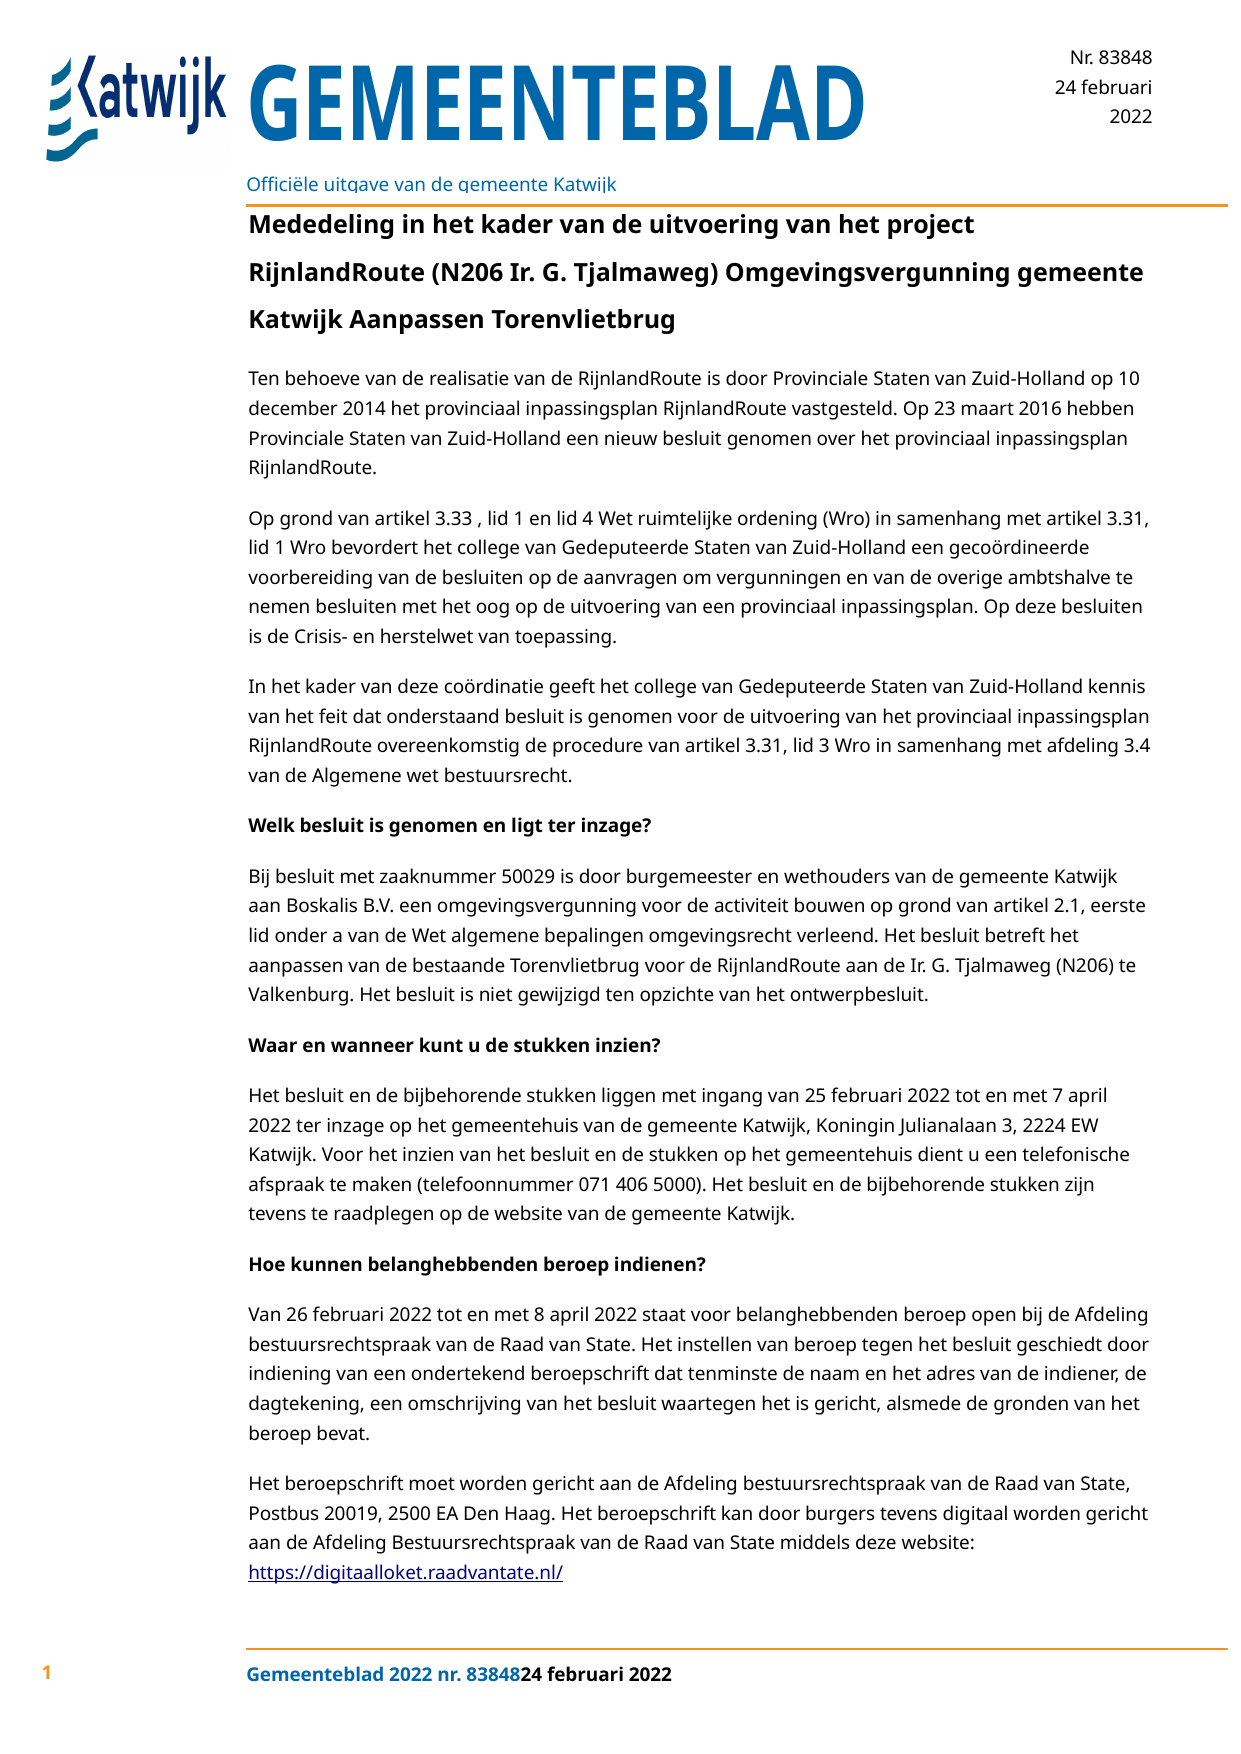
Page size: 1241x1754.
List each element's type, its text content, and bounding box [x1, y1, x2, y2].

text Van 26 februari 2022 tot en met 8 april 2022 staat voor belanghebbenden beroep open bij de Afdeling bestuursrechtspraak van de Raad van State. Het instellen van beroep tegen het besluit geschiedt door indiening van een ondertekend beroepschrift dat tenminste de naam en het adres van de indiener, de dagtekening, een omschrijving van het besluit waartegen het is gericht, alsmede de gronden van het beroep bevat. [248, 1301, 1152, 1445]
text Mededeling in het kader van de uitvoering van het project RijnlandRoute (N206 Ir. G. Tjalmaweg) Omgevingsvergunning gemeente Katwijk Aanpassen Torenvlietbrug [248, 207, 1152, 336]
text Waar en wanneer kunt u de stukken inzien? [248, 1032, 1152, 1057]
picture [41, 47, 231, 172]
text Bij besluit met zaaknummer 50029 is door burgemeester en wethouders van de gemeente Katwijk aan Boskalis B.V. een omgevingsvergunning voor de activiteit bouwen op grond van artikel 2.1, eerste lid onder a van de Wet algemene bepalingen omgevingsrecht verleend. Het besluit betreft het aanpassen van de bestaande Torenvlietbrug voor de RijnlandRoute aan de Ir. G. Tjalmaweg (N206) te Valkenburg. Het besluit is niet gewijzigd ten opzichte van het ontwerpbesluit. [248, 863, 1152, 1007]
text In het kader van deze coördinatie geeft het college van Gedeputeerde Staten van Zuid-Holland kennis van het feit dat onderstaand besluit is genomen voor de uitvoering van het provinciaal inpassingsplan RijnlandRoute overeenkomstig de procedure van artikel 3.31, lid 3 Wro in samenhang met afdeling 3.4 van de Algemene wet bestuursrecht. [248, 673, 1152, 788]
text Ten behoeve van de realisatie van de RijnlandRoute is door Provinciale Staten van Zuid-Holland op 10 december 2014 het provinciaal inpassingsplan RijnlandRoute vastgesteld. Op 23 maart 2016 hebben Provinciale Staten van Zuid-Holland een nieuw besluit genomen over het provinciaal inpassingsplan RijnlandRoute. [248, 366, 1152, 480]
text Hoe kunnen belanghebbenden beroep indienen? [248, 1251, 1152, 1277]
text Op grond van artikel 3.33 , lid 1 en lid 4 Wet ruimtelijke ordening (Wro) in samenhang met artikel 3.31, lid 1 Wro bevordert het college van Gedeputeerde Staten van Zuid-Holland een gecoördineerde voorbereiding van de besluiten op de aanvragen om vergunningen en van de overige ambtshalve te nemen besluiten met het oog op de uitvoering van een provinciaal inpassingsplan. Op deze besluiten is de Crisis- en herstelwet van toepassing. [248, 505, 1152, 649]
text Het besluit en de bijbehorende stukken liggen met ingang van 25 februari 2022 tot en met 7 april 2022 ter inzage op het gemeentehuis van de gemeente Katwijk, Koningin Julianalaan 3, 2224 EW Katwijk. Voor het inzien van het besluit en de stukken op het gemeentehuis dient u een telefonische afspraak te maken (telefoonnummer 071 406 5000). Het besluit en de bijbehorende stukken zijn tevens te raadplegen op de website van de gemeente Katwijk. [248, 1082, 1152, 1226]
text Het beroepschrift moet worden gericht aan de Afdeling bestuursrechtspraak van de Raad van State, Postbus 20019, 2500 EA Den Haag. Het beroepschrift kan door burgers tevens digitaal worden gericht aan de Afdeling Bestuursrechtspraak van de Raad van State middels deze website: https://digitaalloket.raadvantate.nl/ [248, 1470, 1152, 1584]
text Welk besluit is genomen en ligt ter inzage? [248, 813, 1152, 838]
